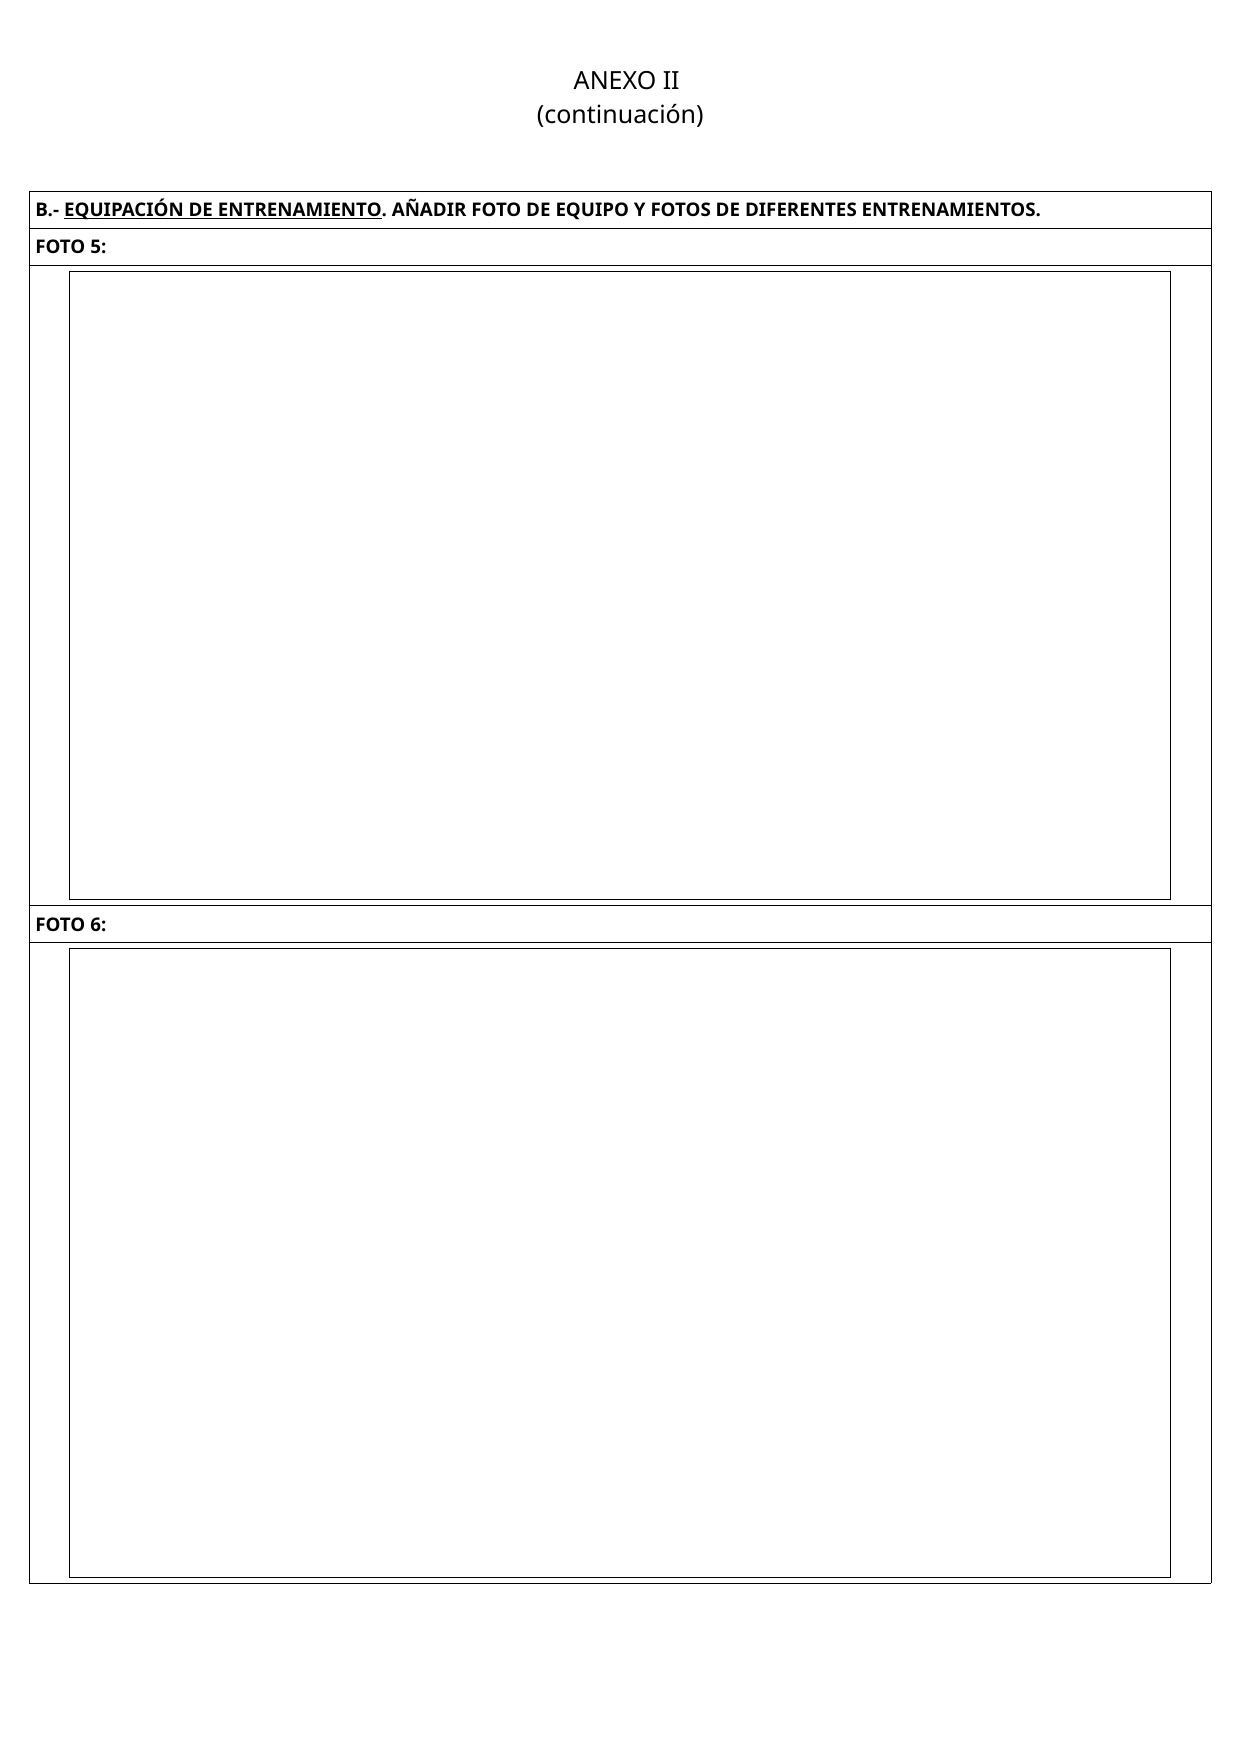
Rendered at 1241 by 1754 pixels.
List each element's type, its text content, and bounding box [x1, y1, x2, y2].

text (continuación) [29, 97, 1211, 131]
table_cell [30, 943, 1211, 1583]
table_cell [30, 266, 1211, 905]
table_header B.- EQUIPACIÓN DE ENTRENAMIENTO. AÑADIR FOTO DE EQUIPO Y FOTOS DE DIFERENTES ENTRENAMIENTOS. [30, 192, 1211, 228]
table_cell FOTO 5: [30, 229, 1211, 265]
text ANEXO II [29, 63, 1211, 97]
table_cell FOTO 6: [30, 906, 1211, 942]
